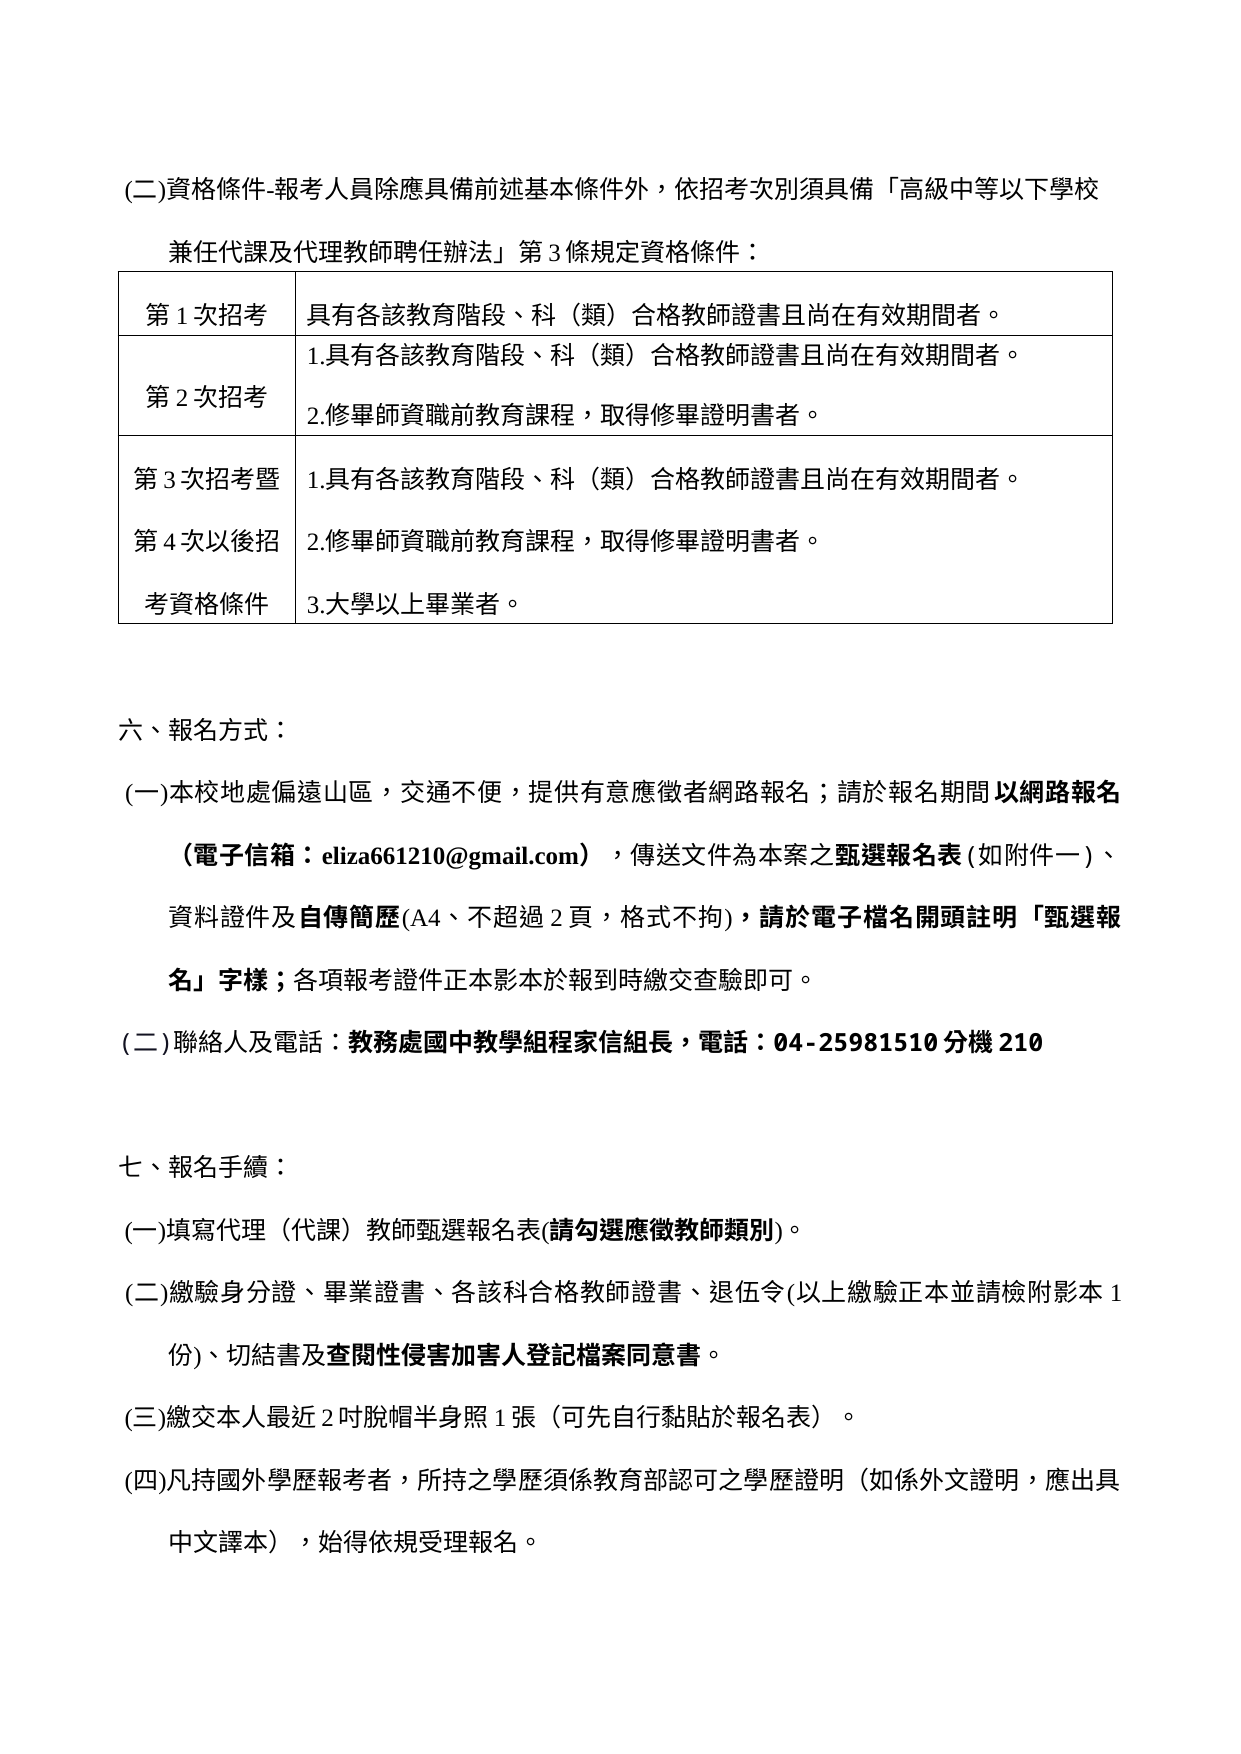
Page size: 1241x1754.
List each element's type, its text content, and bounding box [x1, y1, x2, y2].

text (三)繳交本人最近2吋脫帽半身照1張（可先自行黏貼於報名表）。 [118, 1374, 1122, 1437]
table_cell 1.具有各該教育階段、科（類）合格教師證書且尚在有效期間者。 2.修畢師資職前教育課程，取得修畢證明書者。 [296, 336, 1112, 434]
table_header 第1次招考 [119, 272, 295, 335]
table_cell 第3次招考暨第4次以後招考資格條件 [119, 436, 295, 623]
text (二)資格條件-報考人員除應具備前述基本條件外，依招考次別須具備「高級中等以下學校兼任代課及代理教師聘任辦法」第3條規定資格條件： [118, 146, 1122, 271]
text (二)聯絡人及電話：教務處國中教學組程家信組長，電話：04-25981510分機210 [118, 999, 1122, 1062]
table_cell 第2次招考 [119, 336, 295, 434]
text 七、報名手續： [118, 1124, 1122, 1187]
table_header 具有各該教育階段、科（類）合格教師證書且尚在有效期間者。 [296, 272, 1112, 335]
text 六、報名方式： [118, 687, 1122, 749]
text (一)填寫代理（代課）教師甄選報名表(請勾選應徵教師類別)。 [118, 1187, 1122, 1249]
text (一)本校地處偏遠山區，交通不便，提供有意應徵者網路報名；請於報名期間以網路報名（電子信箱：eliza661210@gmail.com），傳送文件為本案之甄選報名表(如附件一)、資料證件及自傳簡歷(A4、不超過2頁，格式不拘)，請於電子檔名開頭註明「甄選報名」字樣；各項報考證件正本影本於報到時繳交查驗即可。 [118, 749, 1122, 999]
table_cell 1.具有各該教育階段、科（類）合格教師證書且尚在有效期間者。 2.修畢師資職前教育課程，取得修畢證明書者。 3.大學以上畢業者。 [296, 436, 1112, 623]
text (四)凡持國外學歷報考者，所持之學歷須係教育部認可之學歷證明（如係外文證明，應出具中文譯本），始得依規受理報名。 [118, 1437, 1122, 1562]
text (二)繳驗身分證、畢業證書、各該科合格教師證書、退伍令(以上繳驗正本並請檢附影本1份)、切結書及查閱性侵害加害人登記檔案同意書。 [118, 1249, 1122, 1374]
